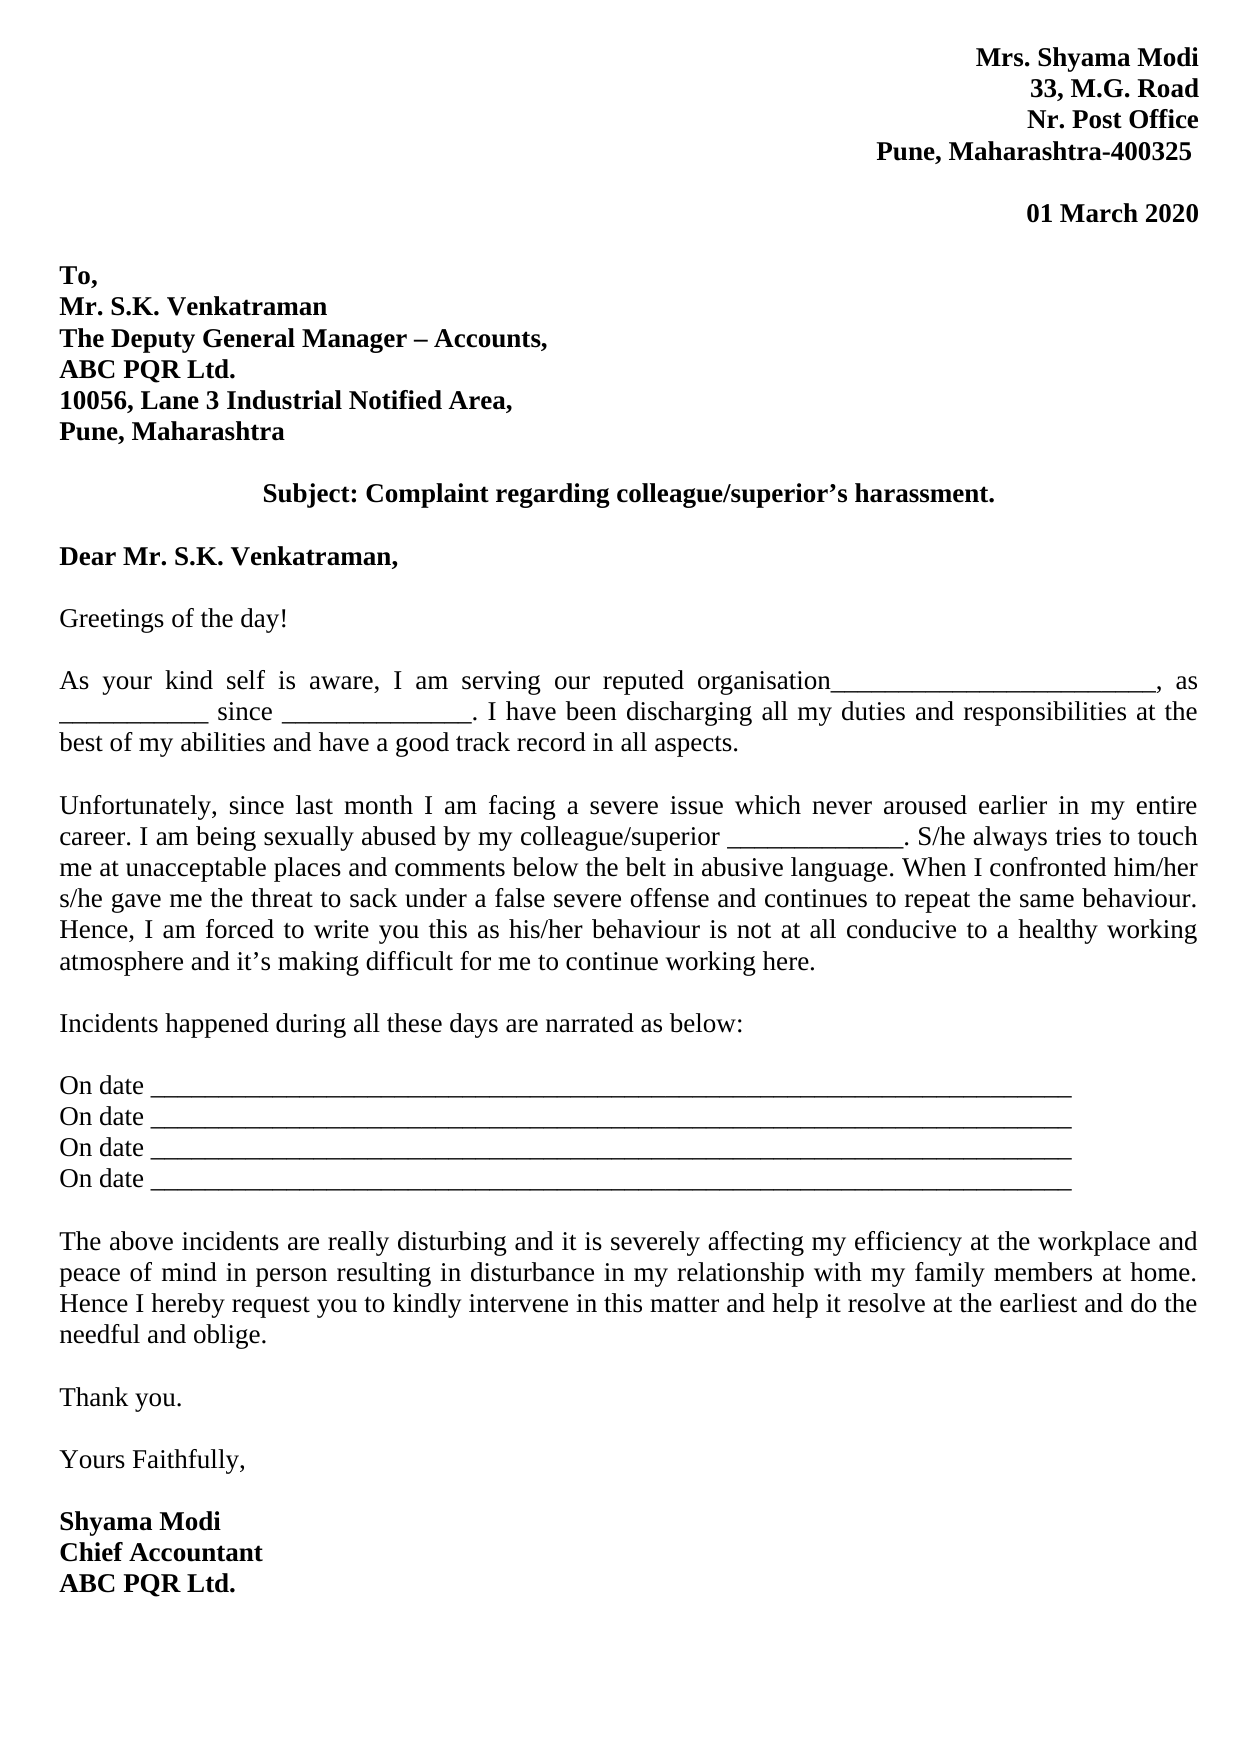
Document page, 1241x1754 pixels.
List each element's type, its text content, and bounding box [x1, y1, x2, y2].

text As your kind self is aware, I am serving our reputed organisation________________________, as ___________ since ______________. I have been discharging all my duties and responsibilities at the best of my abilities and have a good track record in all aspects. [59, 664, 1199, 758]
text ABC PQR Ltd. [59, 1567, 1199, 1599]
text Greetings of the day! [59, 602, 1199, 633]
text On date ____________________________________________________________________ [59, 1069, 1199, 1100]
text Mrs. Shyama Modi [59, 41, 1199, 72]
text 33, M.G. Road [59, 72, 1199, 104]
text 10056, Lane 3 Industrial Notified Area, [59, 384, 1199, 415]
text Thank you. [59, 1381, 1199, 1412]
text ABC PQR Ltd. [59, 353, 1199, 384]
text Chief Accountant [59, 1536, 1199, 1567]
text The Deputy General Manager – Accounts, [59, 322, 1199, 353]
text To, [59, 259, 1199, 291]
text Shyama Modi [59, 1505, 1199, 1536]
text 01 March 2020 [59, 197, 1199, 228]
text Unfortunately, since last month I am facing a severe issue which never aroused earlier in my entire career. I am being sexually abused by my colleague/superior _____________. S/he always tries to touch me at unacceptable places and comments below the belt in abusive language. When I confronted him/her s/he gave me the threat to sack under a false severe offense and continues to repeat the same behaviour. Hence, I am forced to write you this as his/her behaviour is not at all conducive to a healthy working atmosphere and it’s making difficult for me to continue working here. [59, 789, 1199, 976]
text Pune, Maharashtra [59, 415, 1199, 446]
text Nr. Post Office [59, 104, 1199, 135]
text On date ____________________________________________________________________ [59, 1163, 1199, 1194]
text Yours Faithfully, [59, 1443, 1199, 1474]
text The above incidents are really disturbing and it is severely affecting my efficiency at the workplace and peace of mind in person resulting in disturbance in my relationship with my family members at home. Hence I hereby request you to kindly intervene in this matter and help it resolve at the earliest and do the needful and oblige. [59, 1225, 1199, 1349]
text Subject: Complaint regarding colleague/superior’s harassment. [59, 477, 1199, 508]
text Mr. S.K. Venkatraman [59, 291, 1199, 322]
text Pune, Maharashtra-400325 [59, 135, 1199, 166]
text Dear Mr. S.K. Venkatraman, [59, 540, 1199, 571]
text On date ____________________________________________________________________ [59, 1100, 1199, 1131]
text Incidents happened during all these days are narrated as below: [59, 1007, 1199, 1038]
text On date ____________________________________________________________________ [59, 1131, 1199, 1163]
